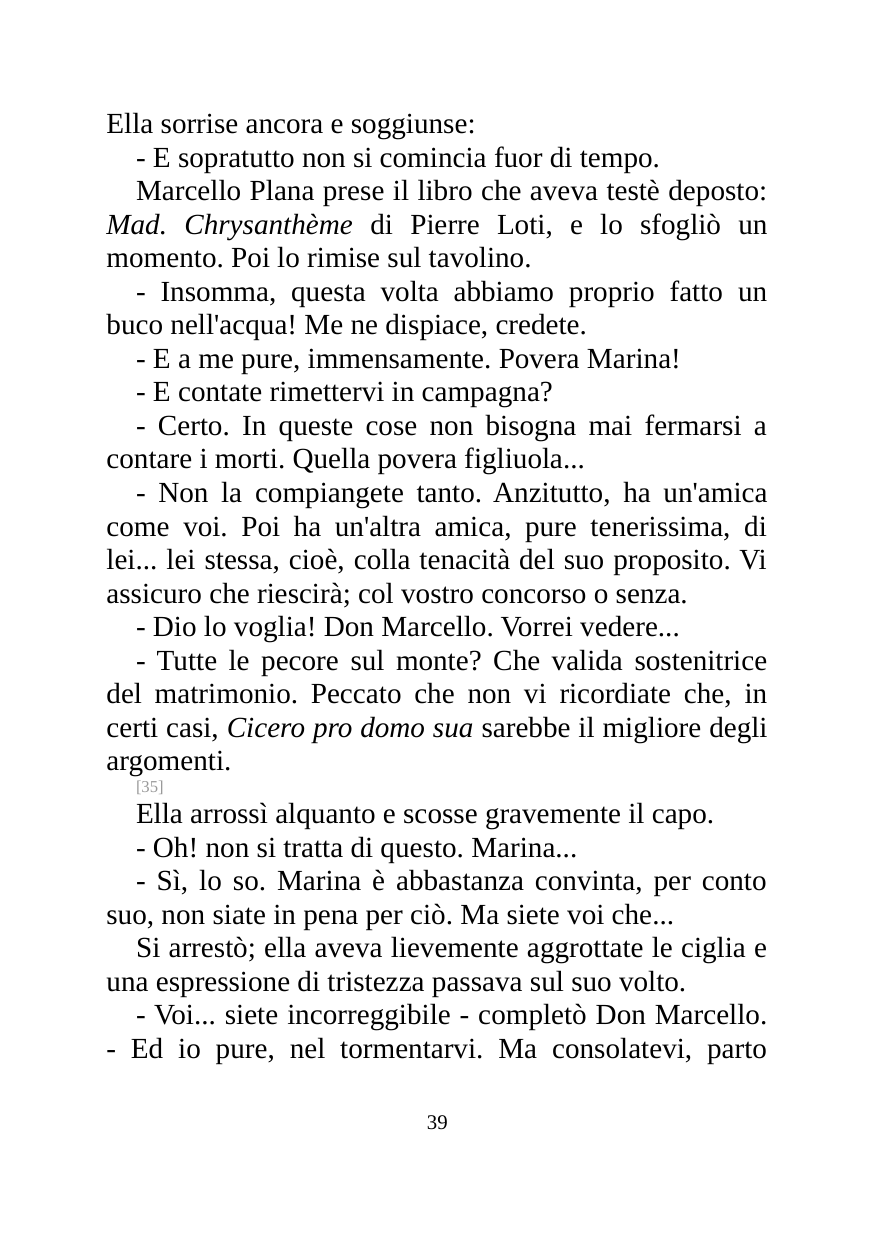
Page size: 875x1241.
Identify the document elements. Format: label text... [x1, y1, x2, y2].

text - Insomma, questa volta abbiamo proprio fatto un buco nell'acqua! Me ne dispiace, credete. [106, 274, 768, 341]
text Marcello Plana prese il libro che aveva testè deposto: Mad. Chrysanthème di Pierre Loti, e lo sfogliò un momento. Poi lo rimise sul tavolino. [106, 173, 768, 274]
text [35] [164, 777, 768, 796]
text - Voi... siete incorreggibile - completò Don Marcello. - Ed io pure, nel tormentarvi. Ma consolatevi, parto [106, 997, 768, 1064]
text - Oh! non si tratta di questo. Marina... [106, 830, 768, 863]
text - Non la compiangete tanto. Anzitutto, ha un'amica come voi. Poi ha un'altra amica, pure tenerissima, di lei... lei stessa, cioè, colla tenacità del suo proposito. Vi assicuro che riescirà; col vostro concorso o senza. [106, 475, 768, 609]
text - E sopratutto non si comincia fuor di tempo. [106, 140, 768, 173]
text Ella sorrise ancora e soggiunse: [106, 106, 768, 140]
text - Tutte le pecore sul monte? Che valida sostenitrice del matrimonio. Peccato che non vi ricordiate che, in certi casi, Cicero pro domo sua sarebbe il migliore degli argomenti. [106, 643, 768, 777]
text - E a me pure, immensamente. Povera Marina! [106, 341, 768, 374]
text - Sì, lo so. Marina è abbastanza convinta, per conto suo, non siate in pena per ciò. Ma siete voi che... [106, 863, 768, 930]
text Ella arrossì alquanto e scosse gravemente il capo. [106, 796, 768, 830]
text - Dio lo voglia! Don Marcello. Vorrei vedere... [106, 609, 768, 643]
text [35] [106, 777, 136, 796]
text Si arrestò; ella aveva lievemente aggrottate le ciglia e una espressione di tristezza passava sul suo volto. [106, 930, 768, 997]
text - Certo. In queste cose non bisogna mai fermarsi a contare i morti. Quella povera figliuola... [106, 408, 768, 475]
text - E contate rimettervi in campagna? [106, 374, 768, 408]
